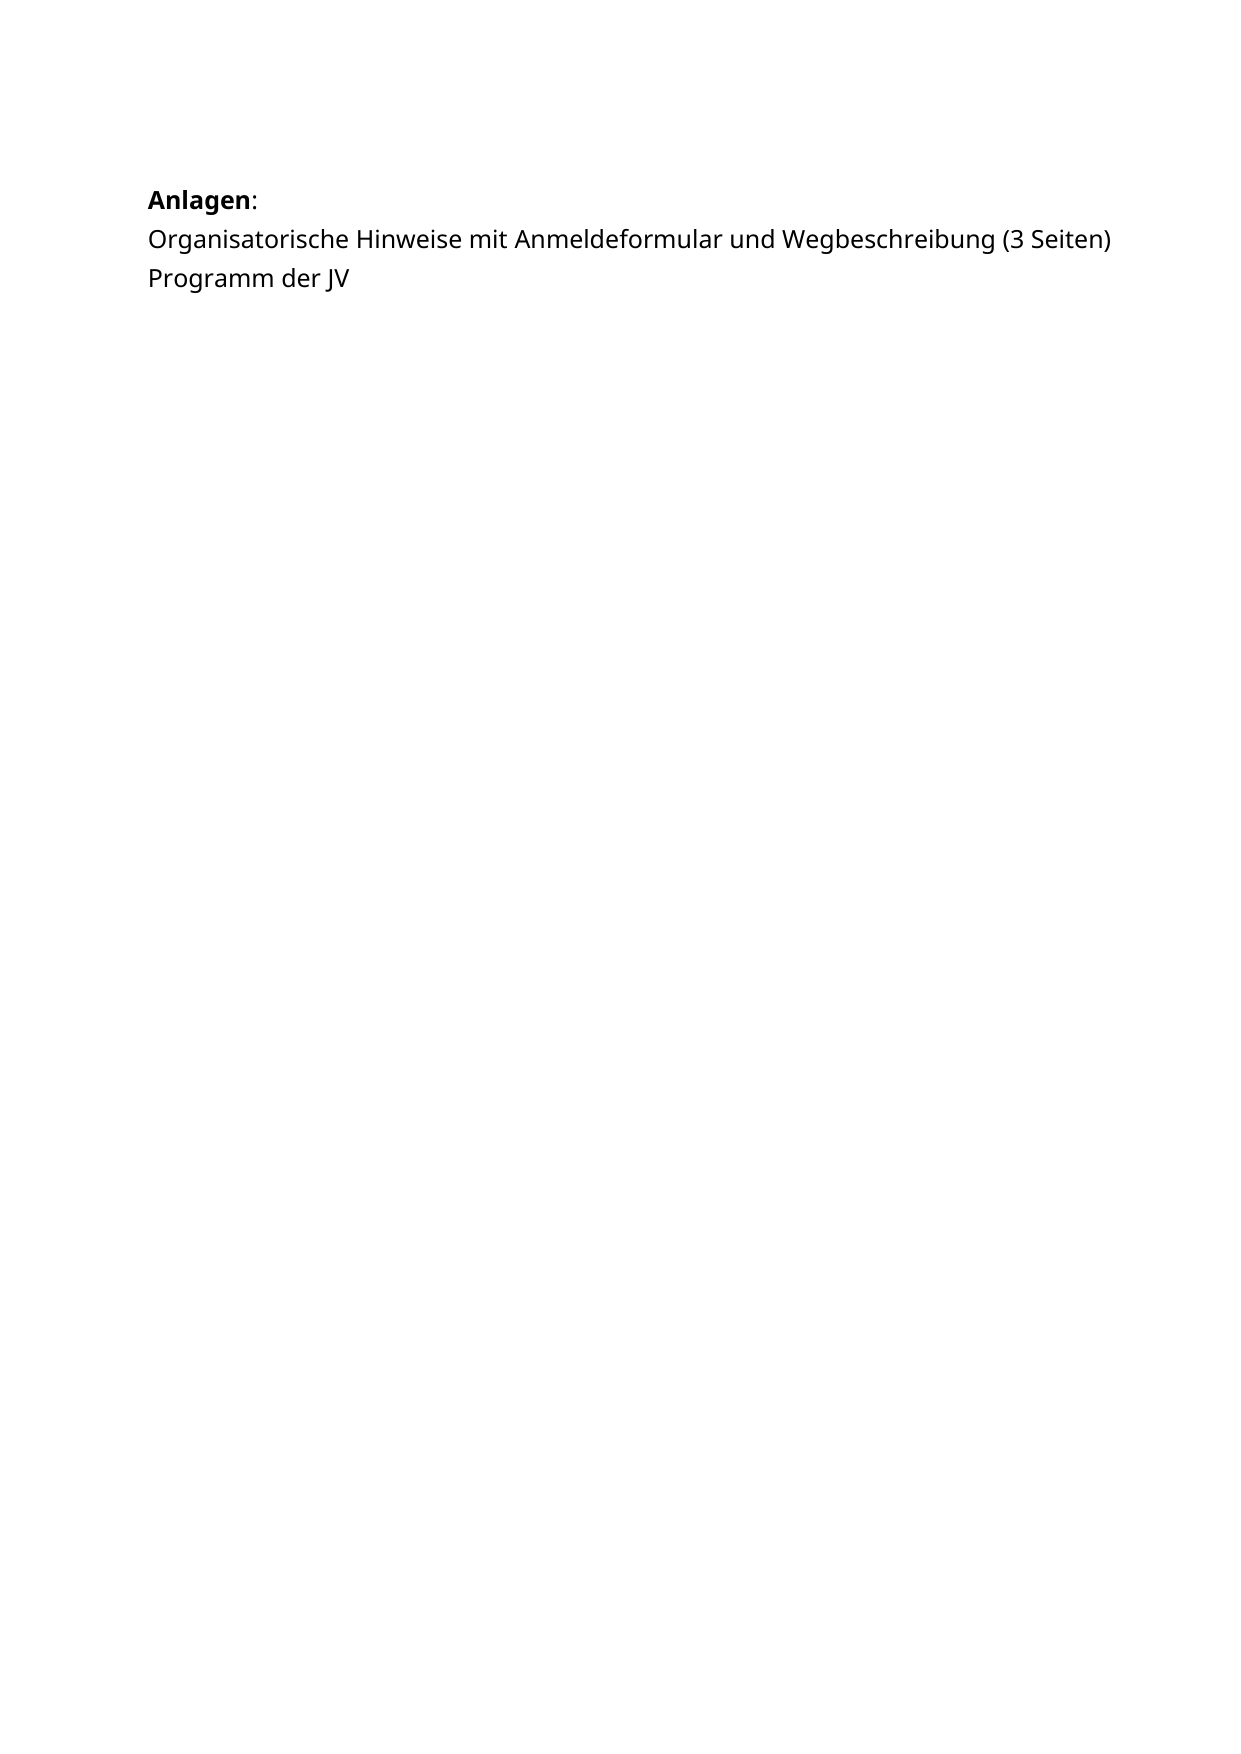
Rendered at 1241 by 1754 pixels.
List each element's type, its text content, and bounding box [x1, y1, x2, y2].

text [148, 126, 1122, 160]
text Anlagen: Organisatorische Hinweise mit Anmeldeformular und Wegbeschreibung (3 Seiten) Programm der JV [148, 183, 1122, 295]
